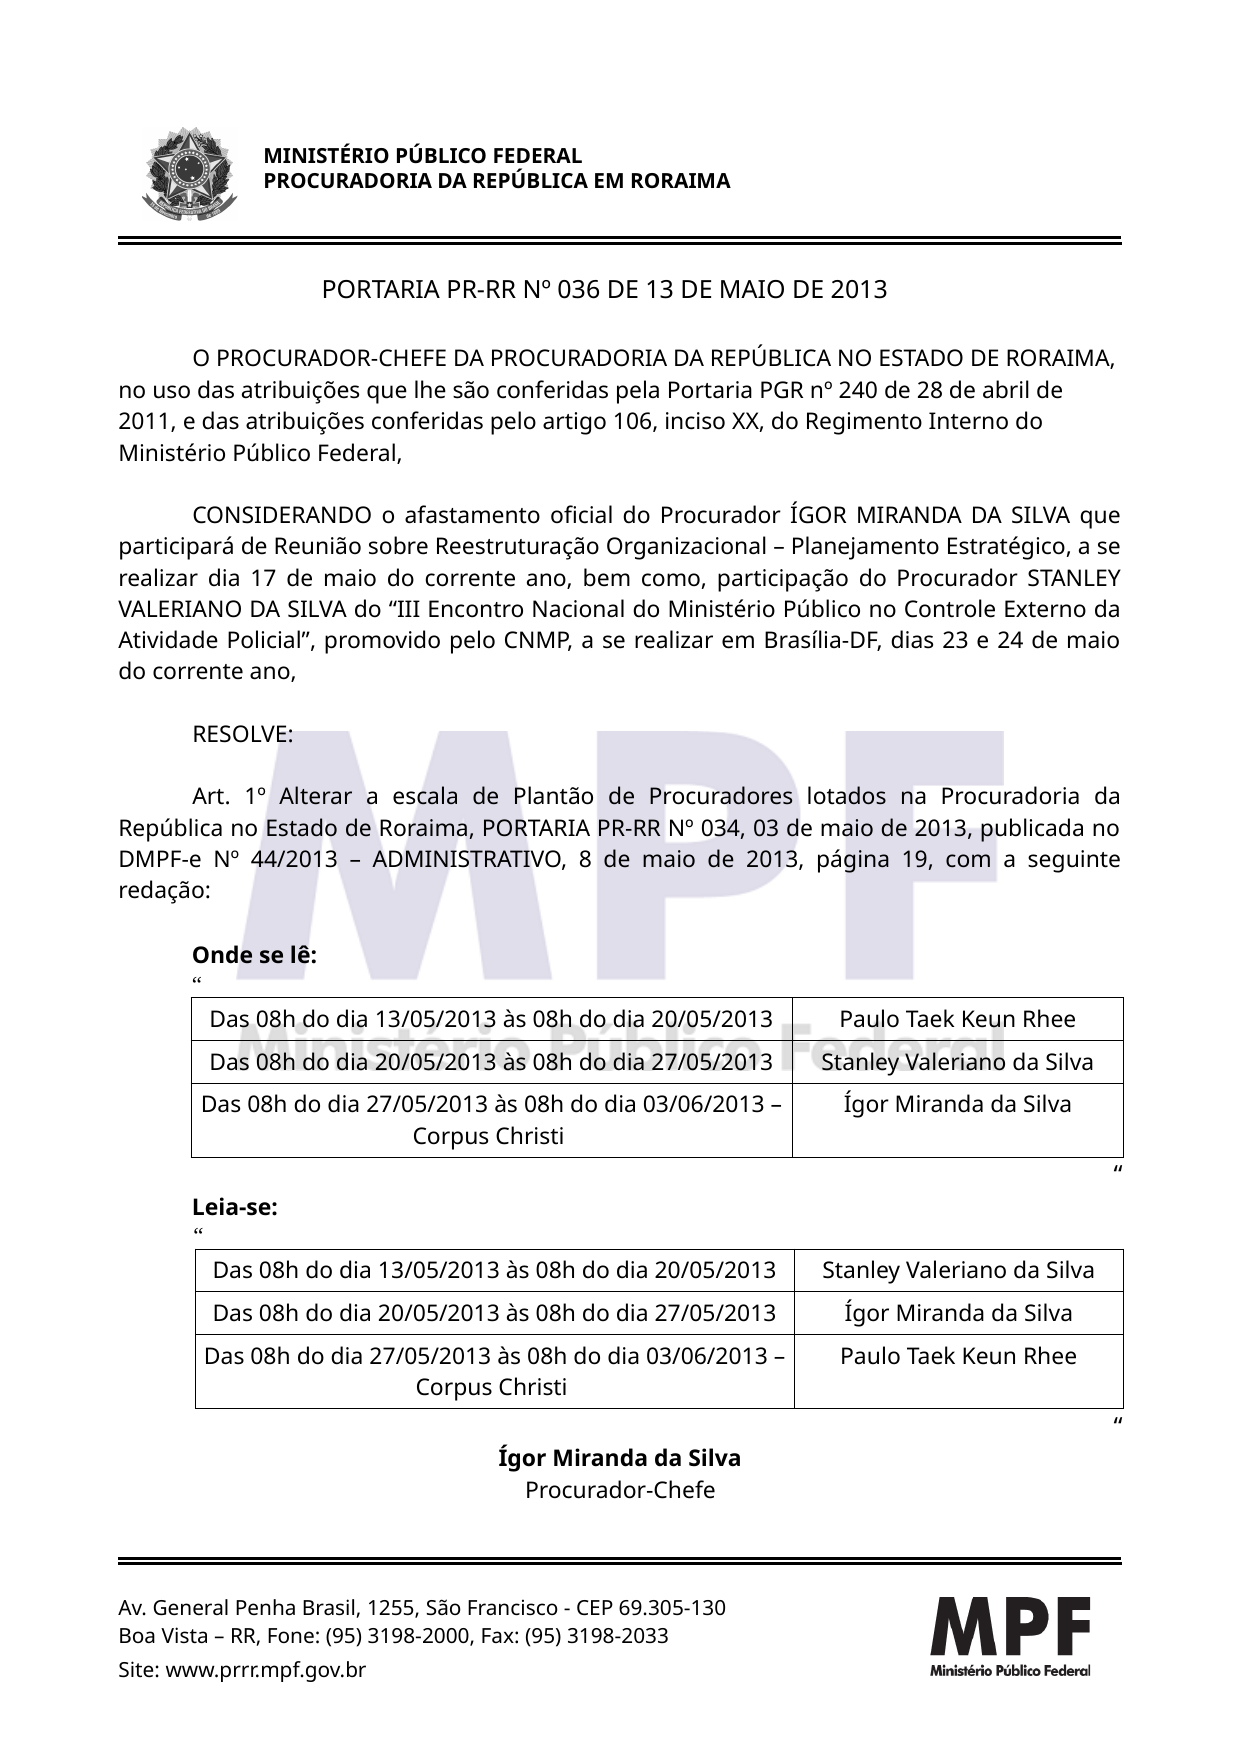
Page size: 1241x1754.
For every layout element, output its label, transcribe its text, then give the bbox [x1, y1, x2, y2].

text Onde se lê: [118, 939, 1122, 971]
text MINISTÉRIO PÚBLICO FEDERAL PROCURADORIA DA REPÚBLICA EM RORAIMA [239, 143, 1122, 193]
text O PROCURADOR-CHEFE DA PROCURADORIA DA REPÚBLICA NO ESTADO DE RORAIMA, no uso das atribuições que lhe são conferidas pela Portaria PGR nº 240 de 28 de abril de 2011, e das atribuições conferidas pelo artigo 106, inciso XX, do Regimento Interno do Ministério Público Federal, [118, 340, 1122, 468]
text PORTARIA PR-RR Nº 036 DE 13 DE MAIO DE 2013 [118, 272, 1122, 306]
text CONSIDERANDO o afastamento oficial do Procurador ÍGOR MIRANDA DA SILVA que participará de Reunião sobre Reestruturação Organizacional – Planejamento Estratégico, a se realizar dia 17 de maio do corrente ano, bem como, participação do Procurador STANLEY VALERIANO DA SILVA do “III Encontro Nacional do Ministério Público no Controle Externo da Atividade Policial”, promovido pelo CNMP, a se realizar em Brasília-DF, dias 23 e 24 de maio do corrente ano, [118, 499, 1122, 687]
text “ [118, 1222, 1122, 1248]
table_cell Stanley Valeriano da Silva [793, 1041, 1123, 1083]
text “ [118, 1408, 1122, 1442]
picture [236, 905, 1004, 939]
text RESOLVE: [118, 718, 1122, 749]
text Ígor Miranda da Silva [118, 1442, 1122, 1473]
text Procurador-Chefe [118, 1473, 1122, 1505]
text “ [118, 971, 1122, 997]
table_header Das 08h do dia 13/05/2013 às 08h do dia 20/05/2013 [192, 998, 792, 1040]
text Art. 1º Alterar a escala de Plantão de Procuradores lotados na Procuradoria da República no Estado de Roraima, PORTARIA PR-RR Nº 034, 03 de maio de 2013, publicada no DMPF-e Nº 44/2013 – ADMINISTRATIVO, 8 de maio de 2013, página 19, com a seguinte redação: [118, 780, 1122, 905]
table_cell Das 08h do dia 27/05/2013 às 08h do dia 03/06/2013 – Corpus Christi [192, 1084, 792, 1157]
table_cell Ígor Miranda da Silva [795, 1292, 1123, 1334]
table_cell Ígor Miranda da Silva [793, 1084, 1123, 1157]
table_cell Das 08h do dia 20/05/2013 às 08h do dia 27/05/2013 [196, 1292, 794, 1334]
table_cell Paulo Taek Keun Rhee [795, 1335, 1123, 1408]
picture [930, 1597, 1091, 1676]
table_cell Das 08h do dia 27/05/2013 às 08h do dia 03/06/2013 – Corpus Christi [196, 1335, 794, 1408]
text Leia-se: [118, 1191, 1122, 1222]
table_cell Das 08h do dia 20/05/2013 às 08h do dia 27/05/2013 [192, 1041, 792, 1083]
table_header Paulo Taek Keun Rhee [793, 998, 1123, 1040]
picture [236, 749, 1004, 780]
table_header Stanley Valeriano da Silva [795, 1250, 1123, 1291]
text “ [118, 1157, 1122, 1191]
table_header Das 08h do dia 13/05/2013 às 08h do dia 20/05/2013 [196, 1250, 794, 1291]
picture [142, 127, 238, 221]
